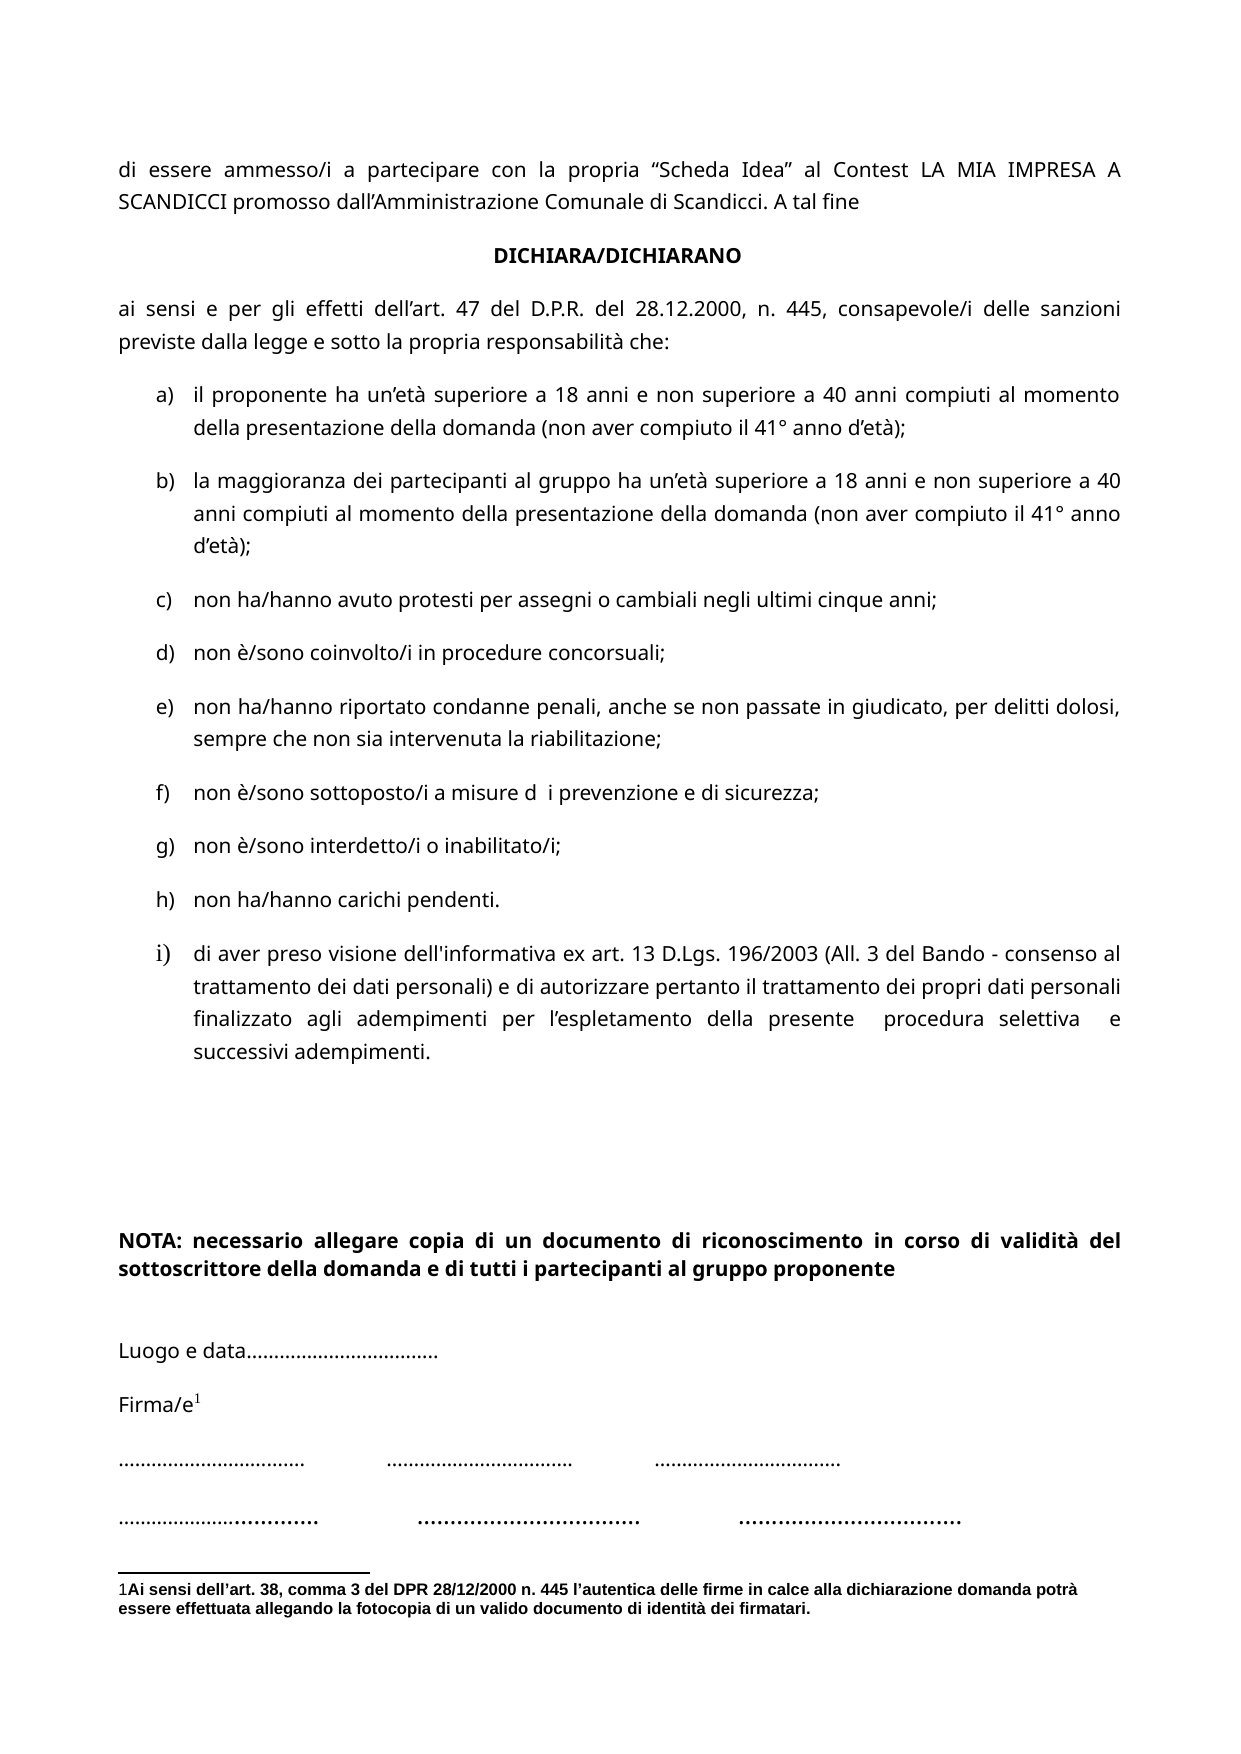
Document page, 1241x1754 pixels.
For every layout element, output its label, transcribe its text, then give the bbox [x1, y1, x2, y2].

list non ha/hanno avuto protesti per assegni o cambiali negli ultimi cinque anni; [156, 585, 1122, 613]
text Luogo e data…………………………….. [118, 1336, 1122, 1364]
text Ai sensi dell’art. 38, comma 3 del DPR 28/12/2000 n. 445 l’autentica delle firme in calce alla dichiarazione domanda potrà essere effettuata allegando la fotocopia di un valido documento di identità dei firmatari. [118, 1579, 1122, 1618]
list non ha/hanno riportato condanne penali, anche se non passate in giudicato, per delitti dolosi, sempre che non sia intervenuta la riabilitazione; [156, 692, 1122, 753]
list la maggioranza dei partecipanti al gruppo ha un’età superiore a 18 anni e non superiore a 40 anni compiuti al momento della presentazione della domanda (non aver compiuto il 41° anno d’età); [156, 466, 1122, 560]
list non è/sono coinvolto/i in procedure concorsuali; [156, 638, 1122, 667]
text ai sensi e per gli effetti dell’art. 47 del D.P.R. del 28.12.2000, n. 445, consapevole/i delle sanzioni previste dalla legge e sotto la propria responsabilità che: [118, 294, 1122, 355]
text NOTA: necessario allegare copia di un documento di riconoscimento in corso di validità del sottoscrittore della domanda e di tutti i partecipanti al gruppo proponente [118, 1226, 1122, 1283]
list di aver preso visione dell'informativa ex art. 13 D.Lgs. 196/2003 (All. 3 del Bando - consenso al trattamento dei dati personali) e di autorizzare pertanto il trattamento dei propri dati personali finalizzato agli adempimenti per l’espletamento della presente procedura selettiva e successivi adempimenti. [156, 938, 1122, 1066]
text Firma/e [118, 1389, 1122, 1419]
list il proponente ha un’età superiore a 18 anni e non superiore a 40 anni compiuti al momento della presentazione della domanda (non aver compiuto il 41° anno d’età); [156, 380, 1122, 441]
text ……………………………. ……………………………. ……………………………. [118, 1498, 1122, 1532]
list non è/sono sottoposto/i a misure d i prevenzione e di sicurezza; [156, 778, 1122, 806]
list non è/sono interdetto/i o inabilitato/i; [156, 831, 1122, 860]
list non ha/hanno carichi pendenti. [156, 885, 1122, 913]
text di essere ammesso/i a partecipare con la propria “Scheda Idea” al Contest LA MIA IMPRESA A SCANDICCI promosso dall’Amministrazione Comunale di Scandicci. A tal fine [118, 155, 1122, 216]
text ……………………………. ……………………………. ……………………………. [118, 1444, 1122, 1473]
text DICHIARA/DICHIARANO [118, 241, 1122, 269]
